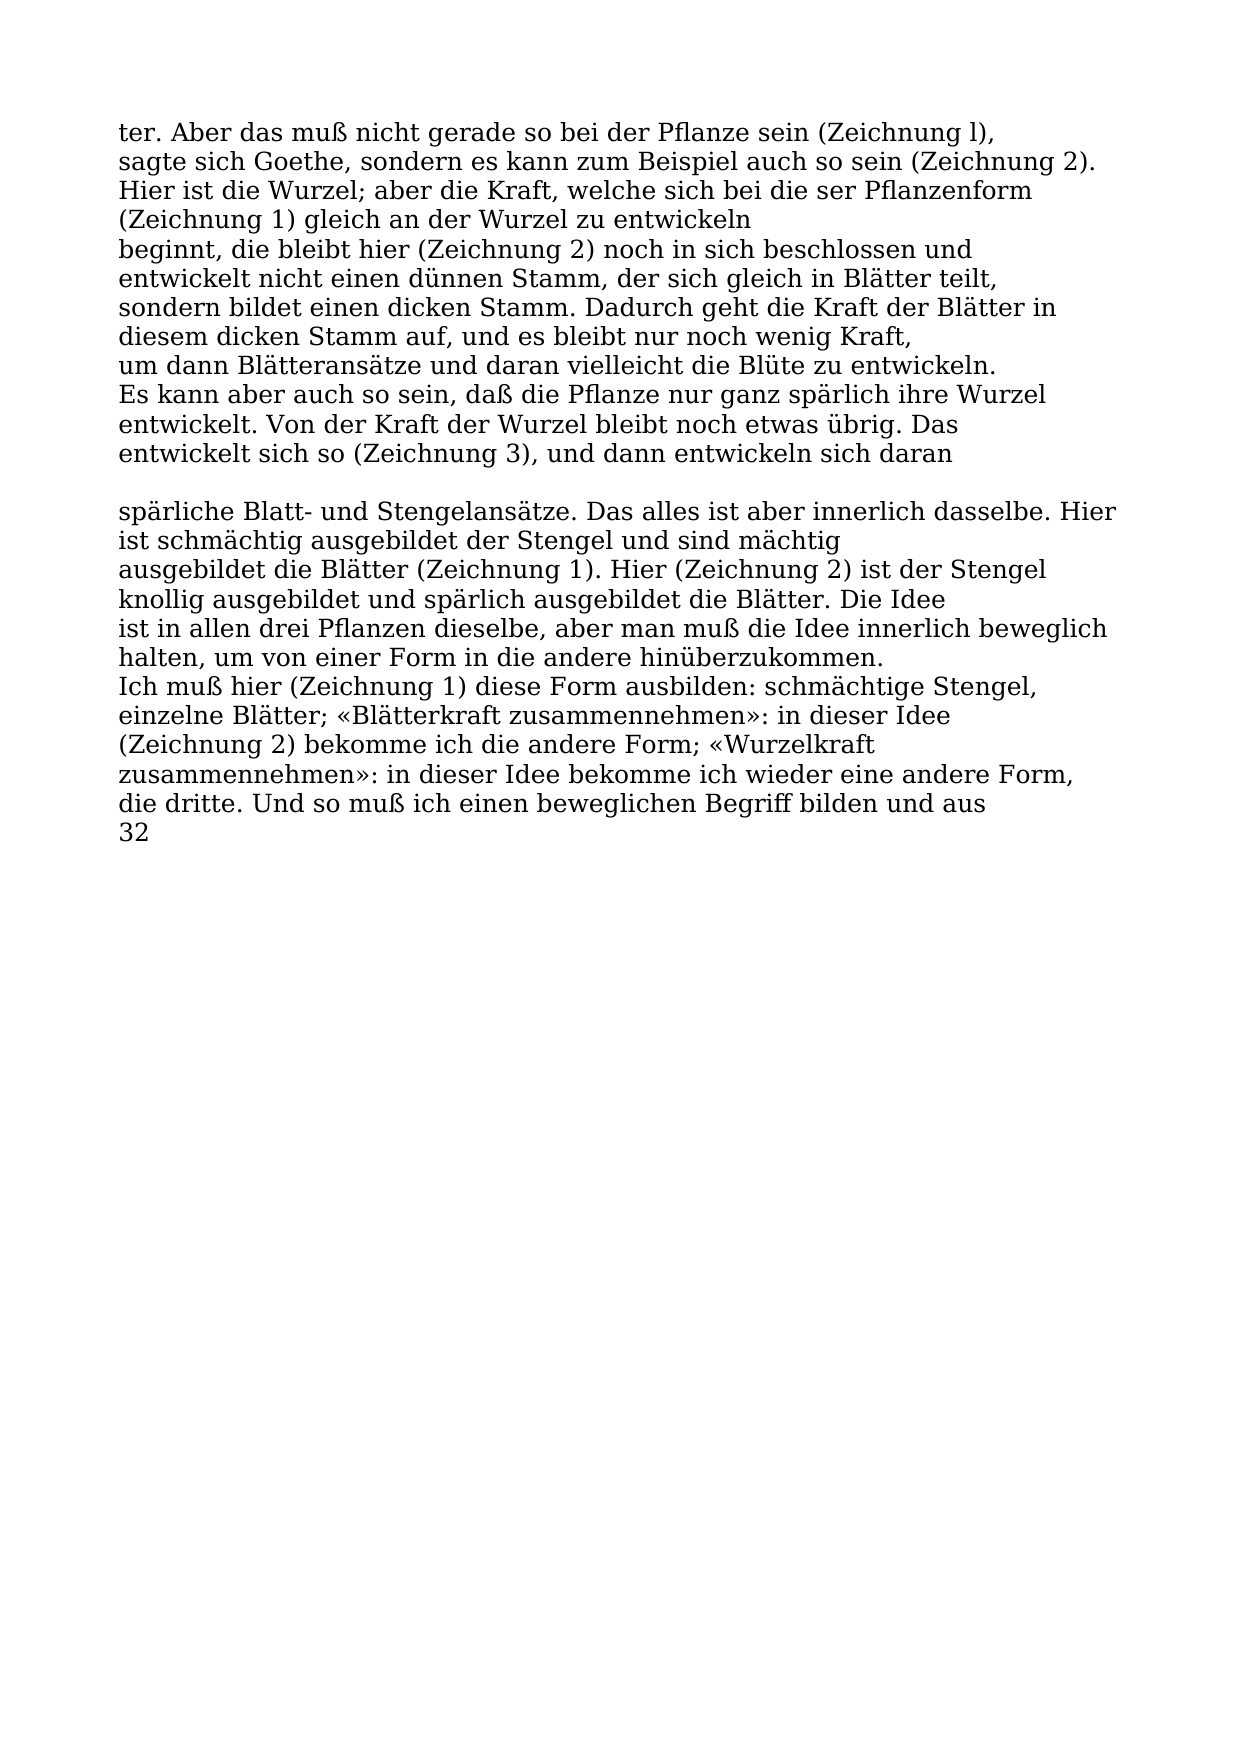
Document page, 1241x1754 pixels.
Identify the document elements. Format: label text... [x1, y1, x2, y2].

text um dann Blätteransätze und daran vielleicht die Blüte zu entwickeln. [118, 351, 1122, 381]
text sondern bildet einen dicken Stamm. Dadurch geht die Kraft der Blätter in diesem dicken Stamm auf, und es bleibt nur noch wenig Kraft, [118, 293, 1122, 351]
text die dritte. Und so muß ich einen beweglichen Begriff bilden und aus [118, 789, 1122, 818]
text Ich muß hier (Zeichnung 1) diese Form ausbilden: schmächtige Stengel, einzelne Blätter; «Blätterkraft zusammennehmen»: in dieser Idee [118, 672, 1122, 731]
text (Zeichnung 2) bekomme ich die andere Form; «Wurzelkraft zusammennehmen»: in dieser Idee bekomme ich wieder eine andere Form, [118, 731, 1122, 789]
text sagte sich Goethe, sondern es kann zum Beispiel auch so sein (Zeichnung 2). Hier ist die Wurzel; aber die Kraft, welche sich bei die ser Pflanzenform (Zeichnung 1) gleich an der Wurzel zu entwickeln [118, 147, 1122, 235]
text beginnt, die bleibt hier (Zeichnung 2) noch in sich beschlossen und [118, 235, 1122, 264]
text entwickelt sich so (Zeichnung 3), und dann entwickeln sich daran [118, 439, 1122, 468]
text ist in allen drei Pflanzen dieselbe, aber man muß die Idee innerlich beweglich halten, um von einer Form in die andere hinüberzukommen. [118, 614, 1122, 672]
text spärliche Blatt- und Stengelansätze. Das alles ist aber innerlich dasselbe. Hier ist schmächtig ausgebildet der Stengel und sind mächtig [118, 497, 1122, 556]
text 32 [118, 818, 1122, 847]
text Es kann aber auch so sein, daß die Pflanze nur ganz spärlich ihre Wurzel entwickelt. Von der Kraft der Wurzel bleibt noch etwas übrig. Das [118, 381, 1122, 439]
text entwickelt nicht einen dünnen Stamm, der sich gleich in Blätter teilt, [118, 264, 1122, 293]
text ter. Aber das muß nicht gerade so bei der Pflanze sein (Zeichnung l), [118, 118, 1122, 147]
text ausgebildet die Blätter (Zeichnung 1). Hier (Zeichnung 2) ist der Stengel knollig ausgebildet und spärlich ausgebildet die Blätter. Die Idee [118, 556, 1122, 614]
